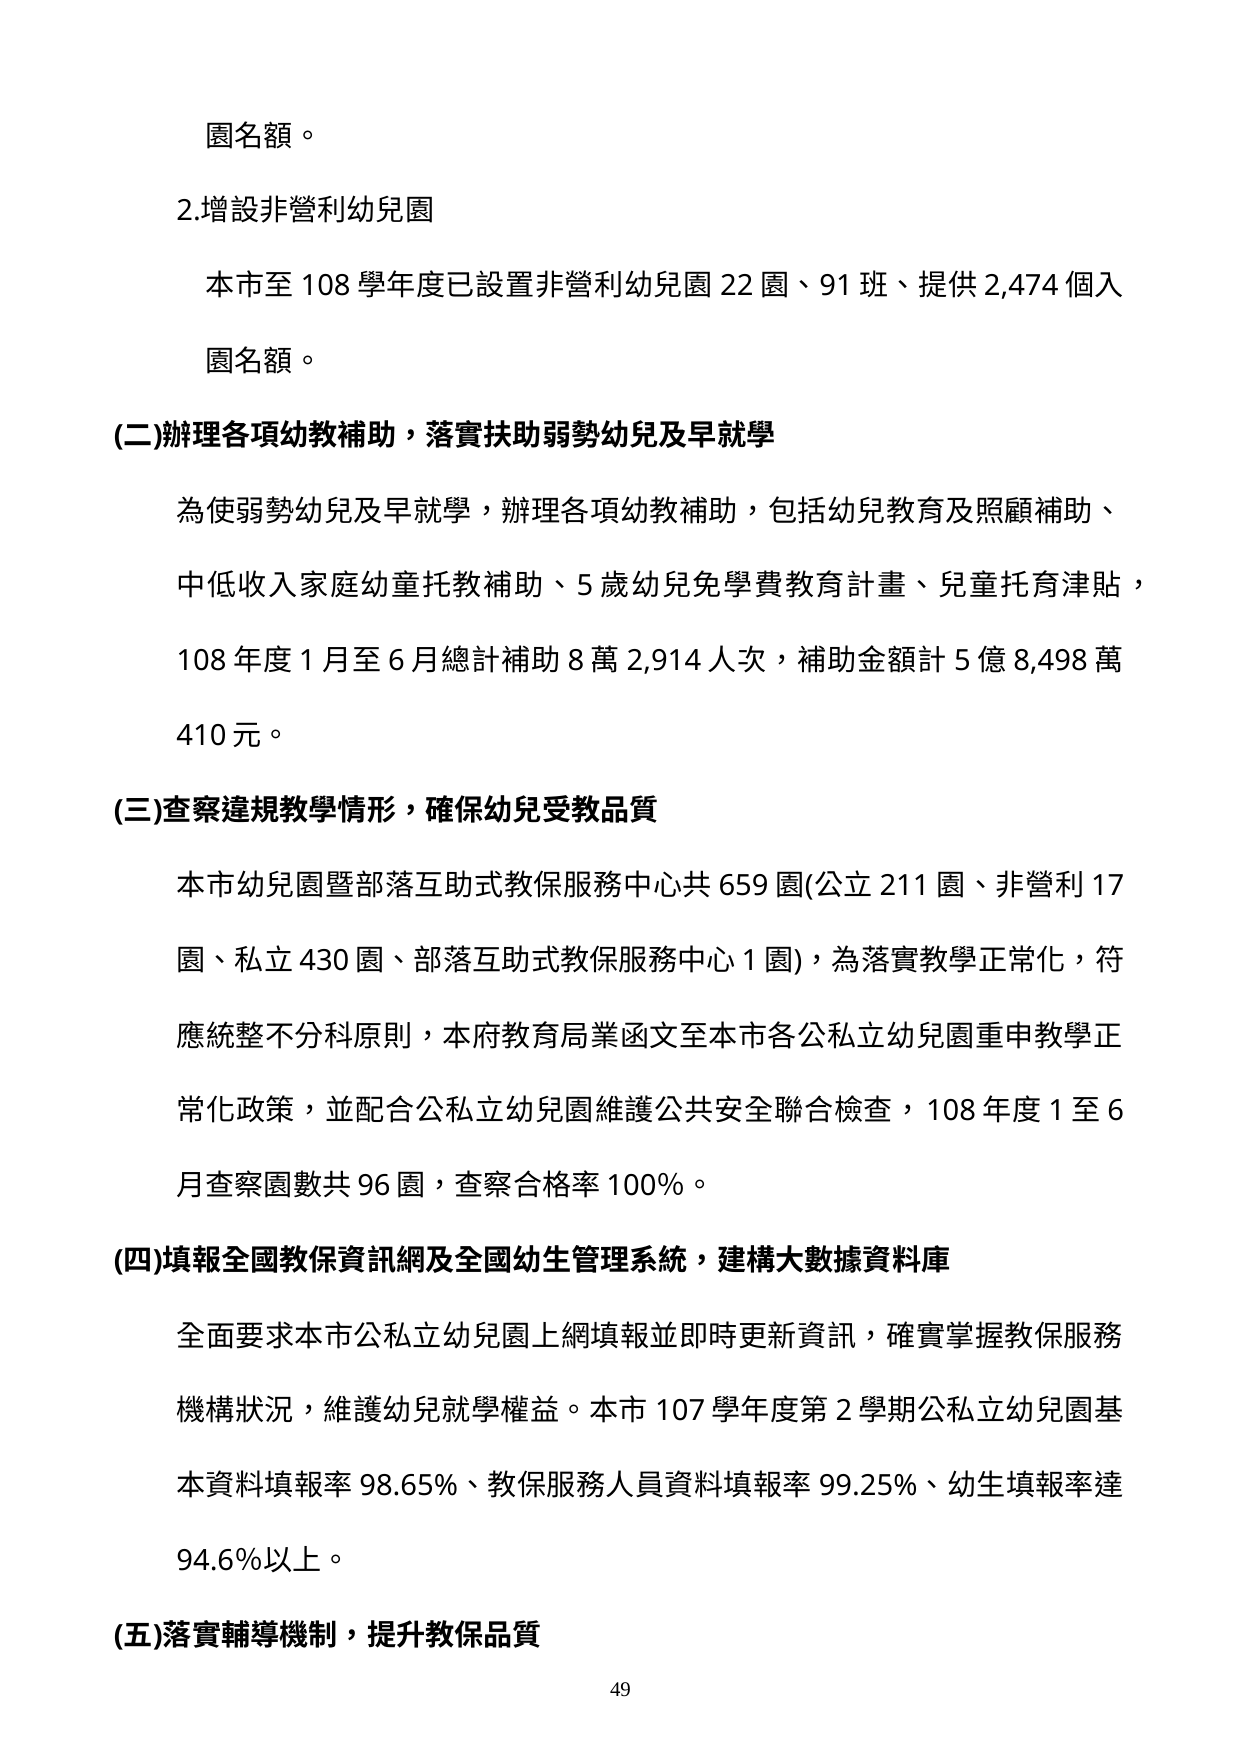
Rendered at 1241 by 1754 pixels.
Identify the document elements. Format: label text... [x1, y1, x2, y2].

text 全面要求本市公私立幼兒園上網填報並即時更新資訊，確實掌握教保服務機構狀況，維護幼兒就學權益。本市107學年度第2學期公私立幼兒園基本資料填報率98.65%、教保服務人員資料填報率99.25%、幼生填報率達94.6％以上。 [176, 1289, 1124, 1589]
text (四)填報全國教保資訊網及全國幼生管理系統，建構大數據資料庫 [114, 1214, 1152, 1289]
text (三)查察違規教學情形，確保幼兒受教品質 [114, 764, 1152, 839]
text 園名額。 [176, 89, 1124, 164]
text (五)落實輔導機制，提升教保品質 [114, 1589, 1152, 1664]
text 為使弱勢幼兒及早就學，辦理各項幼教補助，包括幼兒教育及照顧補助、中低收入家庭幼童托教補助、5歲幼兒免學費教育計畫、兒童托育津貼，108年度1月至6月總計補助8萬2,914人次，補助金額計5億8,498萬410元。 [176, 464, 1124, 764]
text 本市幼兒園暨部落互助式教保服務中心共659園(公立211園、非營利17園、私立430園、部落互助式教保服務中心1園)，為落實教學正常化，符應統整不分科原則，本府教育局業函文至本市各公私立幼兒園重申教學正常化政策，並配合公私立幼兒園維護公共安全聯合檢查，108年度1至6月查察園數共96園，查察合格率100％。 [176, 839, 1124, 1214]
text (二)辦理各項幼教補助，落實扶助弱勢幼兒及早就學 [114, 389, 1152, 464]
text 2.增設非營利幼兒園 本市至108學年度已設置非營利幼兒園22園、91班、提供2,474個入園名額。 [176, 164, 1124, 389]
